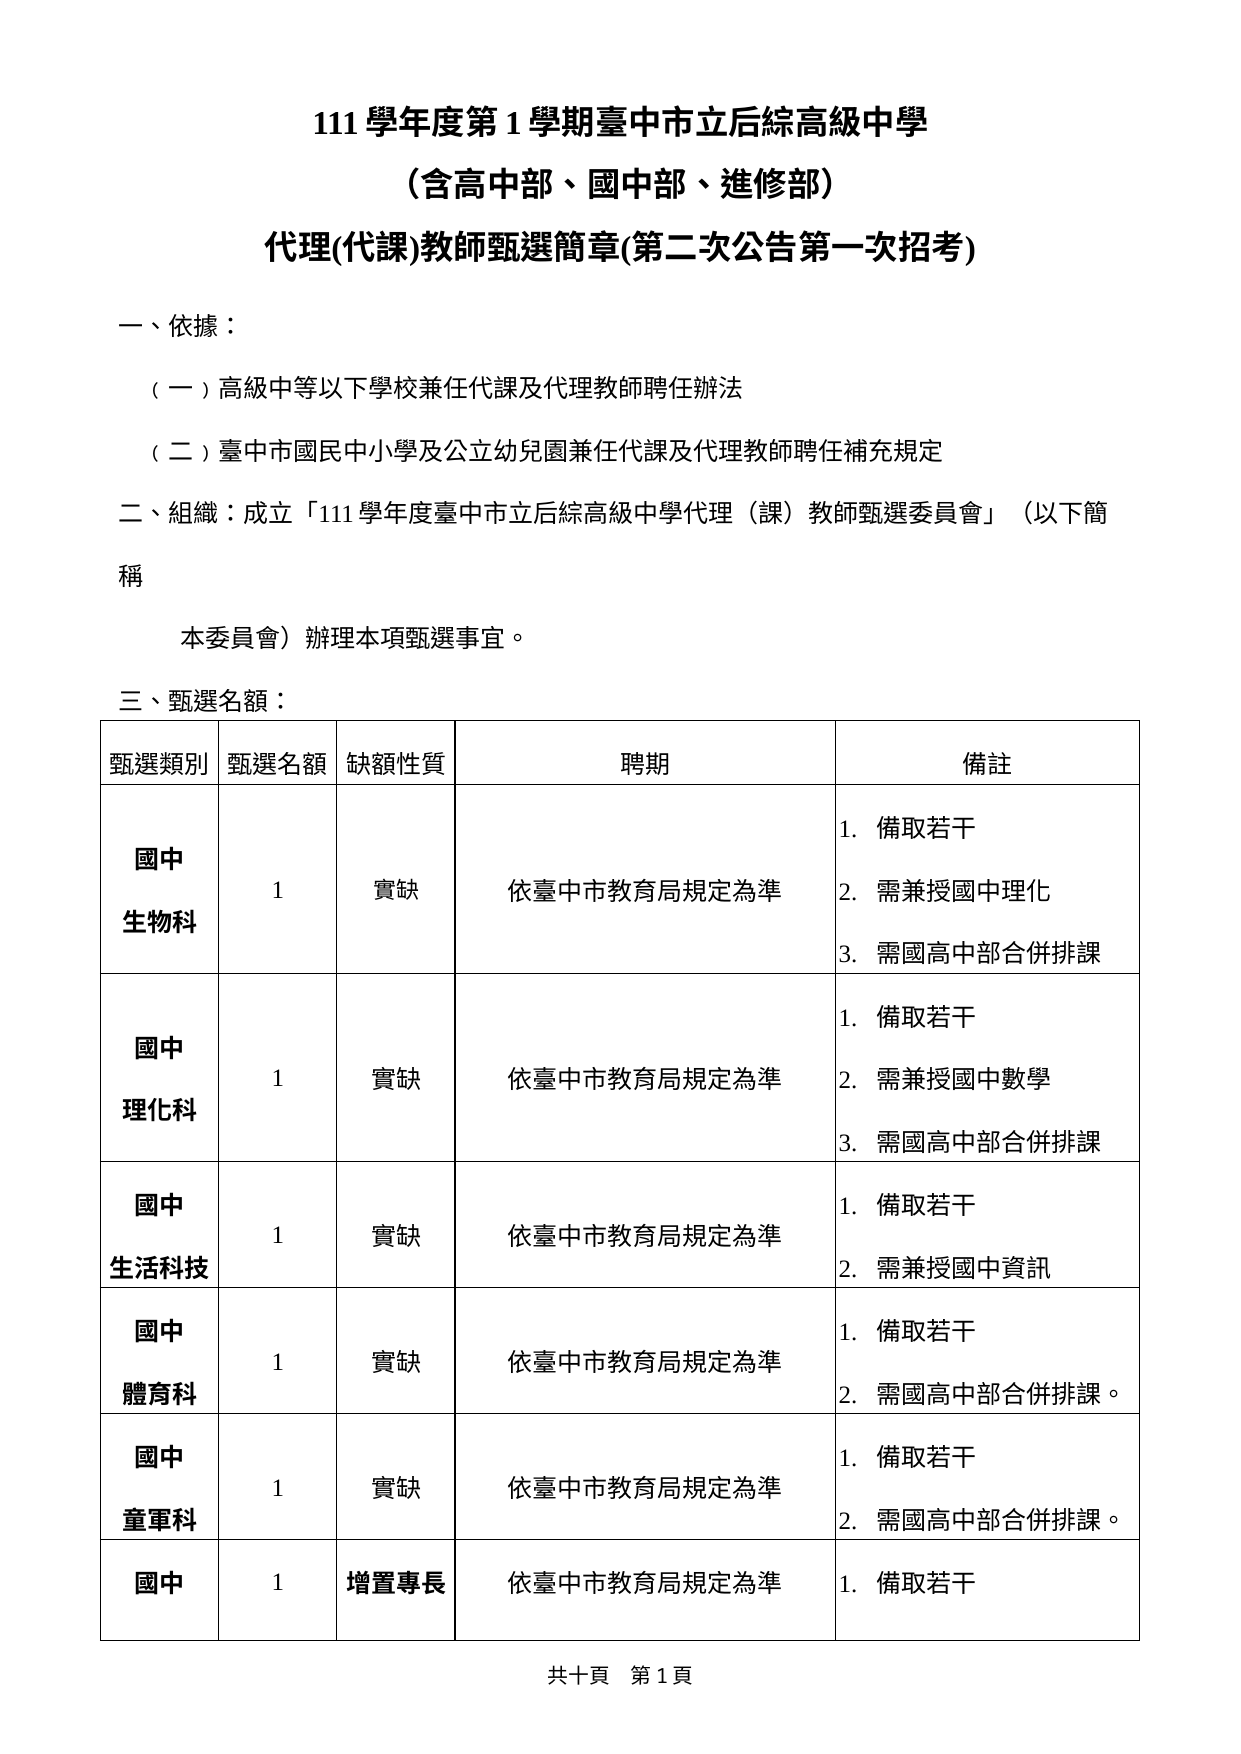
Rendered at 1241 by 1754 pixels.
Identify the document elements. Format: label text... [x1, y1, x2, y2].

table_header 聘期 [456, 721, 835, 784]
table_cell 國中 [101, 1540, 218, 1639]
table_cell 實缺 [337, 1162, 454, 1287]
table_cell 1 [219, 1162, 336, 1287]
table_cell 1 [219, 974, 336, 1161]
table_cell 實缺 [337, 1414, 454, 1539]
text （含高中部、國中部、進修部） [118, 141, 1122, 203]
text ﹙一﹚高級中等以下學校兼任代課及代理教師聘任辦法 [143, 345, 1122, 408]
table_cell 依臺中市教育局規定為準 [456, 785, 835, 972]
table_cell 國中 理化科 [101, 974, 218, 1161]
table_cell 1 [219, 1540, 336, 1639]
table_cell 1 [219, 785, 336, 972]
table_cell 實缺 [337, 974, 454, 1161]
text 二、組織：成立「111學年度臺中市立后綜高級中學代理（課）教師甄選委員會」（以下簡稱 [118, 470, 1122, 595]
table_cell 依臺中市教育局規定為準 [456, 974, 835, 1161]
text 111學年度第1學期臺中市立后綜高級中學 [118, 78, 1122, 141]
table_cell 備取若干 需兼授國中理化 需國高中部合併排課 [836, 785, 1139, 972]
table_cell 實缺 [337, 785, 454, 972]
table_cell 依臺中市教育局規定為準 [456, 1540, 835, 1639]
table_cell 備取若干 需兼授國中數學 需國高中部合併排課 [836, 974, 1139, 1161]
table_cell 實缺 [337, 1288, 454, 1413]
text 代理(代課)教師甄選簡章(第二次公告第一次招考) [118, 203, 1122, 266]
table_cell 1 [219, 1414, 336, 1539]
table_cell 備取若干 需國高中部合併排課。 [836, 1540, 1139, 1639]
table_cell 依臺中市教育局規定為準 [456, 1288, 835, 1413]
table_cell 1 [219, 1288, 336, 1413]
table_cell 依臺中市教育局規定為準 [456, 1414, 835, 1539]
table_cell 國中 童軍科 [101, 1414, 218, 1539]
text 三、甄選名額： [118, 658, 1122, 720]
table_header 缺額性質 [337, 721, 454, 784]
table_cell 國中 體育科 [101, 1288, 218, 1413]
table_cell 備取若干 需國高中部合併排課。 [836, 1414, 1139, 1539]
table_header 甄選類別 [101, 721, 218, 784]
table_cell 依臺中市教育局規定為準 [456, 1162, 835, 1287]
text 本委員會）辦理本項甄選事宜。 [118, 595, 1122, 658]
table_cell 增置專長 [337, 1540, 454, 1639]
text ﹙二﹚臺中市國民中小學及公立幼兒園兼任代課及代理教師聘任補充規定 [143, 408, 1122, 470]
table_header 備註 [836, 721, 1139, 784]
table_cell 國中 生物科 [101, 785, 218, 972]
table_cell 國中 生活科技 [101, 1162, 218, 1287]
table_header 甄選名額 [219, 721, 336, 784]
table_cell 備取若干 需國高中部合併排課。 [836, 1288, 1139, 1413]
table_cell 備取若干 需兼授國中資訊 [836, 1162, 1139, 1287]
text 一、依據： [118, 283, 1122, 345]
